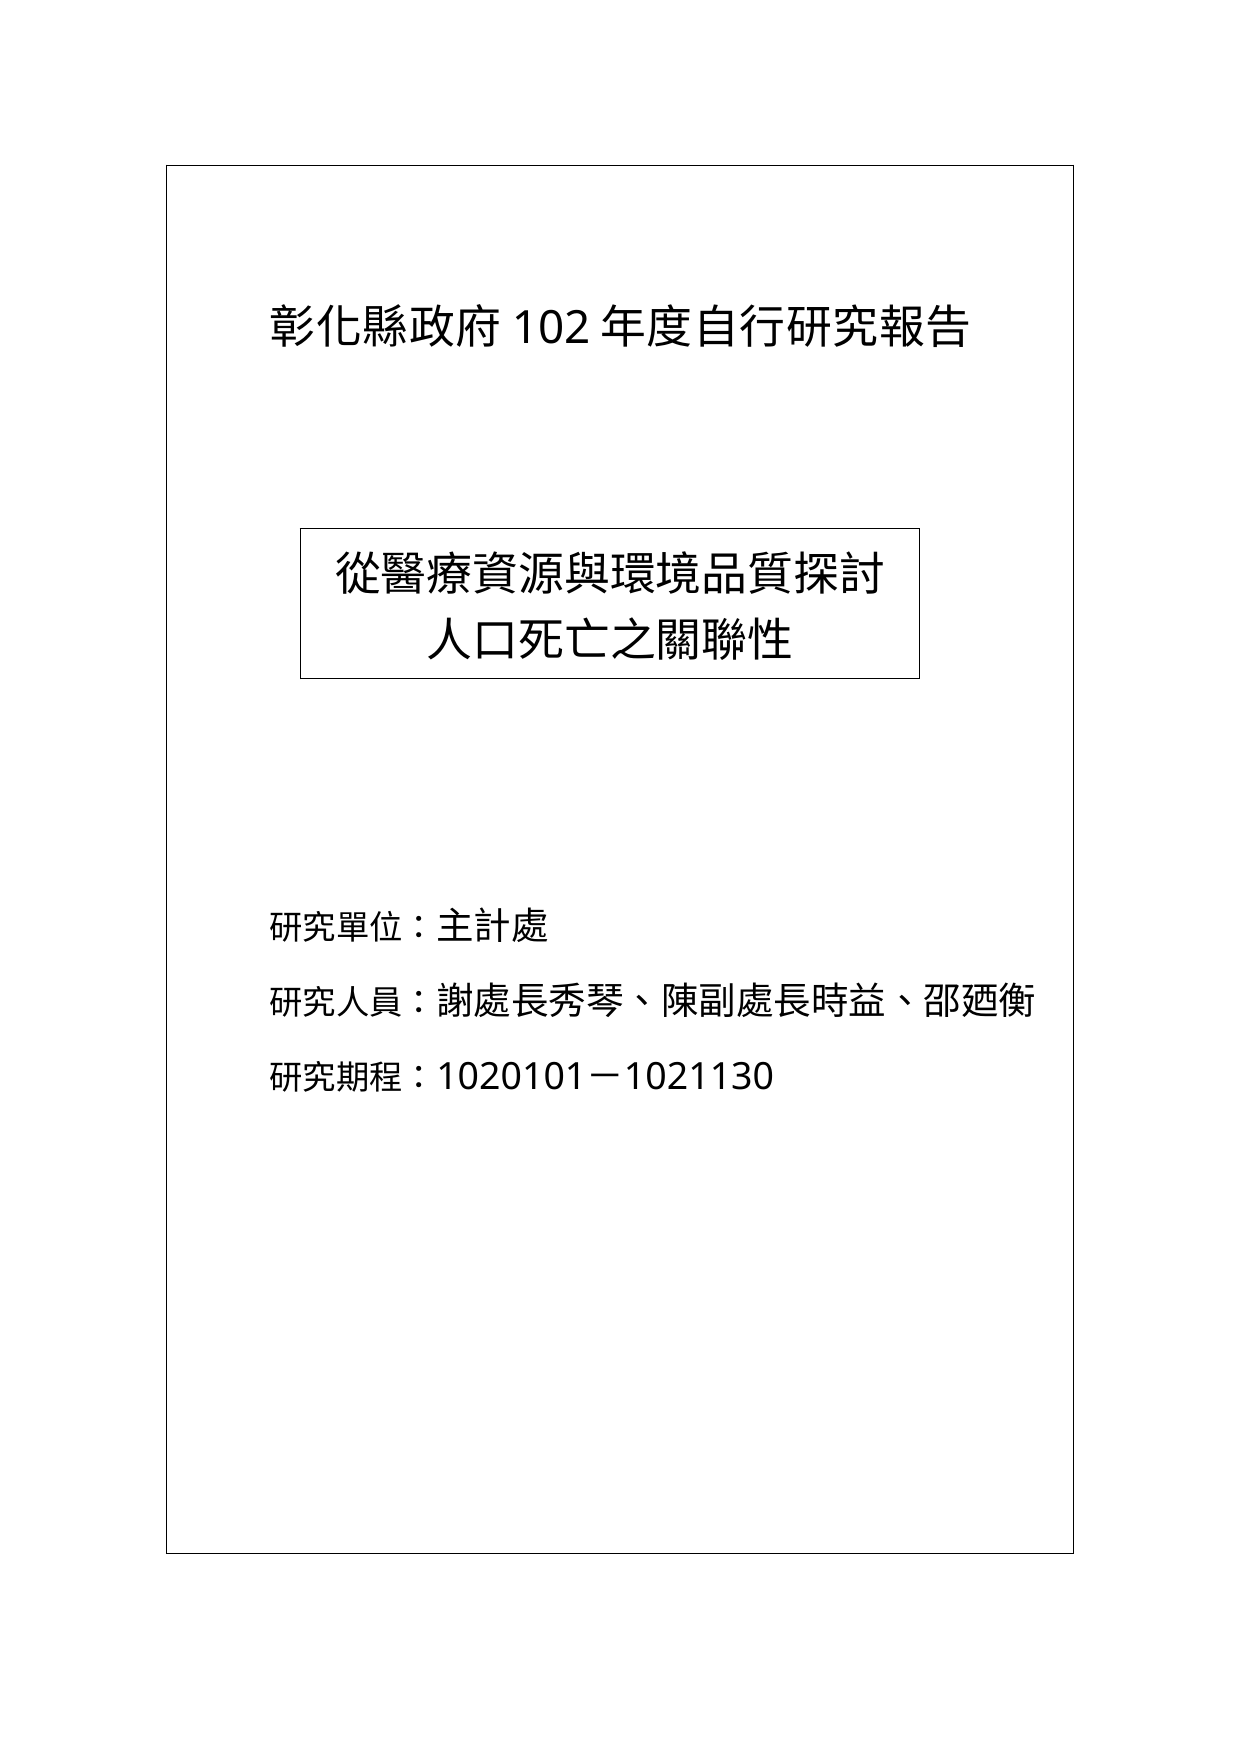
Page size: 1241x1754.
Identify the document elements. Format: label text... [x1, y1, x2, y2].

table_header 彰化縣政府102年度自行研究報告 研究單位：主計處 研究人員：謝處長秀琴、陳副處長時益、邵廼衡 研究期程：1020101－1021130 [167, 166, 1073, 1553]
